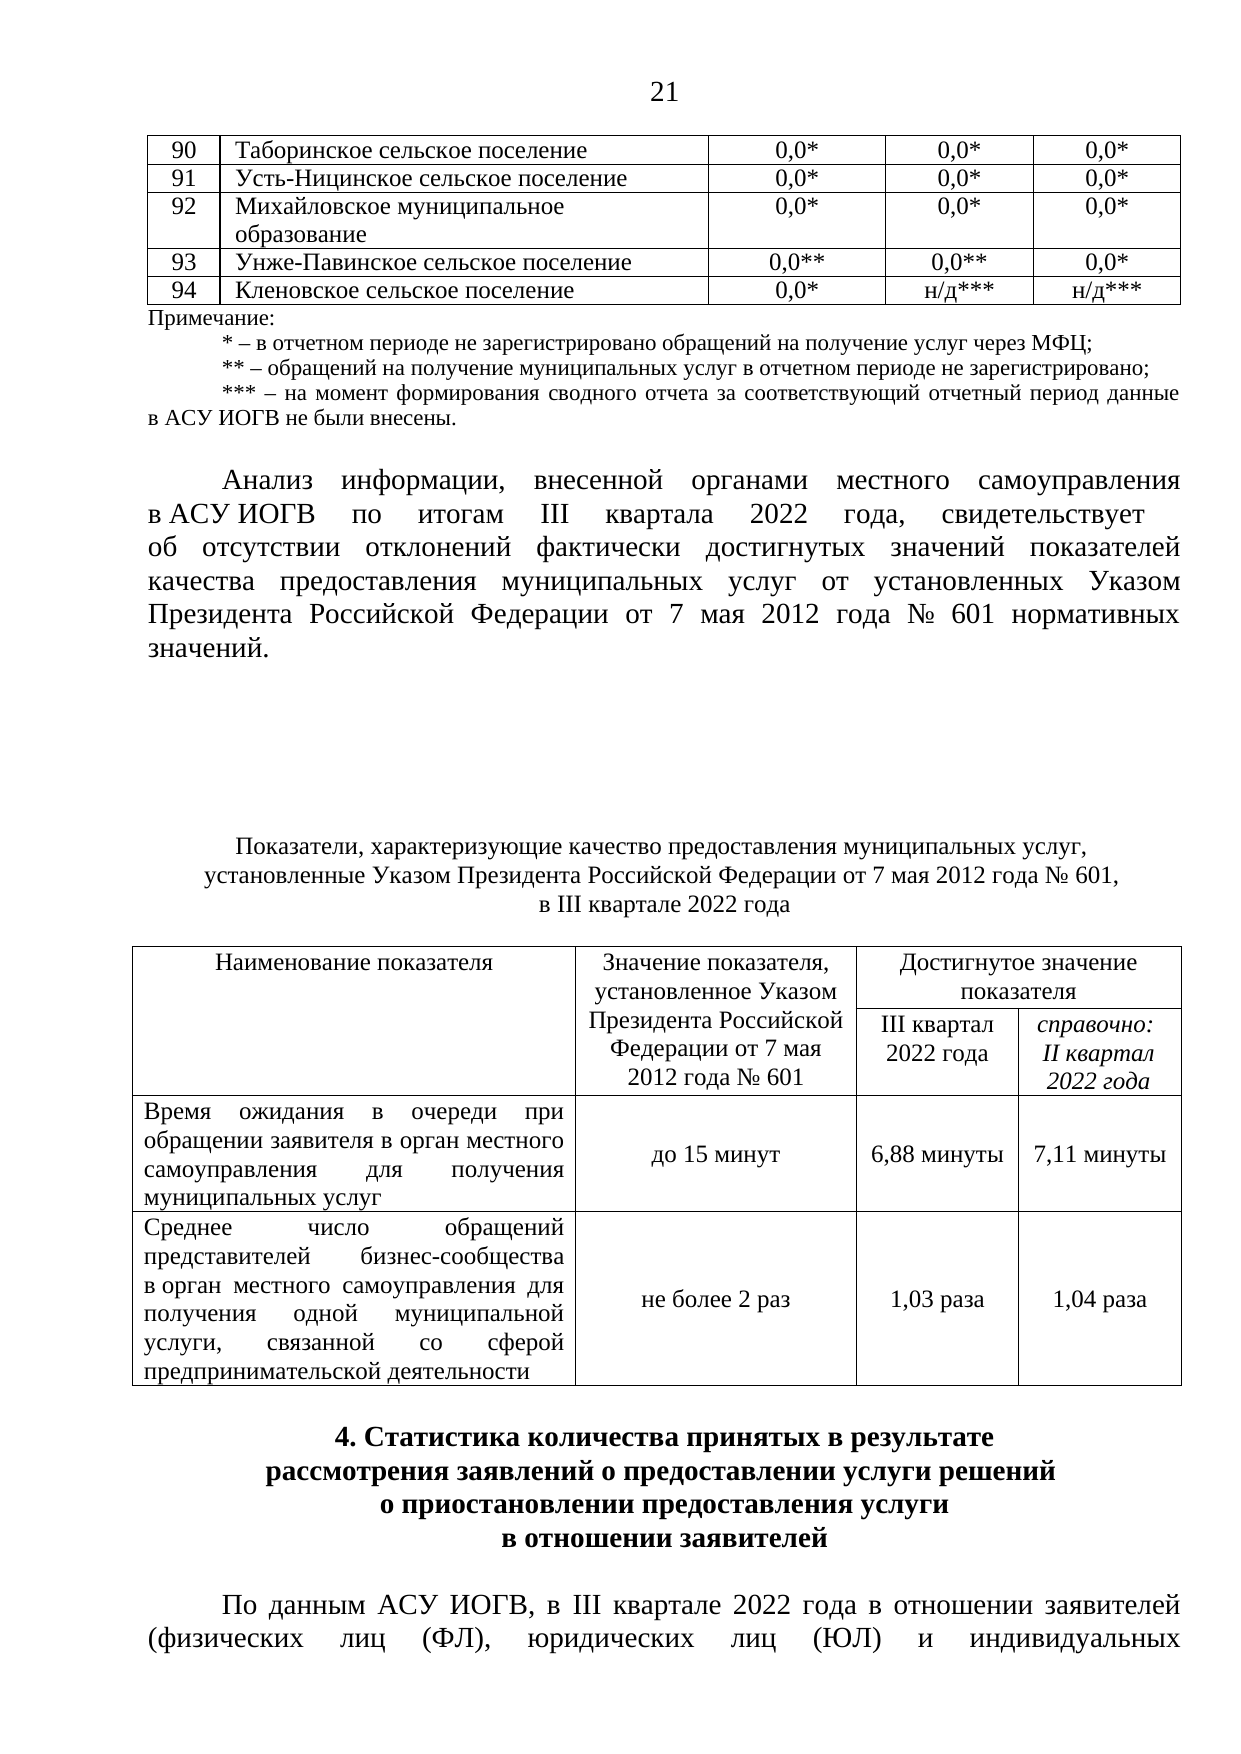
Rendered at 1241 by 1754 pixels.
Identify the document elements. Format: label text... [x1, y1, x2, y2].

table_header Наименование показателя [133, 947, 575, 1095]
table_cell н/д*** [886, 277, 1033, 304]
table_cell 1,03 раза [857, 1212, 1018, 1385]
table_cell 0,0** [886, 249, 1033, 276]
table_cell 0,0* [1034, 249, 1180, 276]
table_cell 91 [148, 165, 219, 192]
table_cell Таборинское сельское поселение [221, 136, 708, 164]
text Анализ информации, внесенной органами местного самоуправления в АСУ ИОГВ по итогам III квартала 2022 года, свидетельствует об отсутствии отклонений фактически достигнутых значений показателей качества предоставления муниципальных услуг от установленных Указом Президента Российской Федерации от 7 мая 2012 года № 601 нормативных значений. [148, 462, 1181, 663]
text * – в отчетном периоде не зарегистрировано обращений на получение услуг через МФЦ; [222, 330, 1181, 355]
table_cell 0,0* [886, 193, 1033, 248]
text в отношении заявителей [148, 1520, 1181, 1553]
table_cell 94 [148, 277, 219, 304]
table_cell Кленовское сельское поселение [221, 277, 708, 304]
text в III квартале 2022 года [148, 889, 1181, 917]
table_cell 7,11 минуты [1019, 1096, 1181, 1211]
table_cell 0,0* [709, 165, 885, 192]
table_cell III квартал 2022 года [857, 1009, 1018, 1095]
table_cell Михайловское муниципальное образование [221, 193, 708, 248]
text о приостановлении предоставления услуги [148, 1486, 1181, 1520]
table_header Значение показателя, установленное Указом Президента Российской Федерации от 7 мая 2012 года № 601 [576, 947, 856, 1095]
table_cell 0,0* [886, 136, 1033, 164]
table_cell Усть-Ницинское сельское поселение [221, 165, 708, 192]
table_cell 0,0* [709, 193, 885, 248]
table_cell 6,88 минуты [857, 1096, 1018, 1211]
table_cell 93 [148, 249, 219, 276]
table_cell Время ожидания в очереди при обращении заявителя в орган местного самоуправления для получения муниципальных услуг [133, 1096, 575, 1211]
table_cell 0,0* [1034, 193, 1180, 248]
table_cell до 15 минут [576, 1096, 856, 1211]
table_cell cправочно: II квартал 2022 года [1019, 1009, 1181, 1095]
table_cell н/д*** [1034, 277, 1180, 304]
text ** – обращений на получение муниципальных услуг в отчетном периоде не зарегистрировано; [222, 355, 1181, 380]
text По данным АСУ ИОГВ, в III квартале 2022 года в отношении заявителей (физических лиц (ФЛ), юридических лиц (ЮЛ) и индивидуальных [148, 1587, 1181, 1654]
table_cell 92 [148, 193, 219, 248]
text 4. Статистика количества принятых в результате [148, 1419, 1181, 1453]
text рассмотрения заявлений о предоставлении услуги решений [148, 1453, 1181, 1486]
table_cell не более 2 раз [576, 1212, 856, 1385]
table_cell 0,0* [1034, 136, 1180, 164]
table_cell Унже-Павинское сельское поселение [221, 249, 708, 276]
table_cell 90 [148, 136, 219, 164]
text Примечание: [148, 305, 1181, 330]
table_cell Среднее число обращений представителей бизнес-сообщества в орган местного самоуправления для получения одной муниципальной услуги, связанной со сферой предпринимательской деятельности [133, 1212, 575, 1385]
text Показатели, характеризующие качество предоставления муниципальных услуг, [148, 831, 1181, 860]
table_cell 0,0* [709, 277, 885, 304]
table_cell 0,0* [886, 165, 1033, 192]
table_cell 0,0* [1034, 165, 1180, 192]
table_cell 0,0** [709, 249, 885, 276]
text установленные Указом Президента Российской Федерации от 7 мая 2012 года № 601, [148, 860, 1181, 889]
text *** – на момент формирования сводного отчета за соответствующий отчетный период данные в АСУ ИОГВ не были внесены. [148, 380, 1181, 431]
table_cell 1,04 раза [1019, 1212, 1181, 1385]
table_cell 0,0* [709, 136, 885, 164]
table_header Достигнутое значение показателя [857, 947, 1181, 1008]
